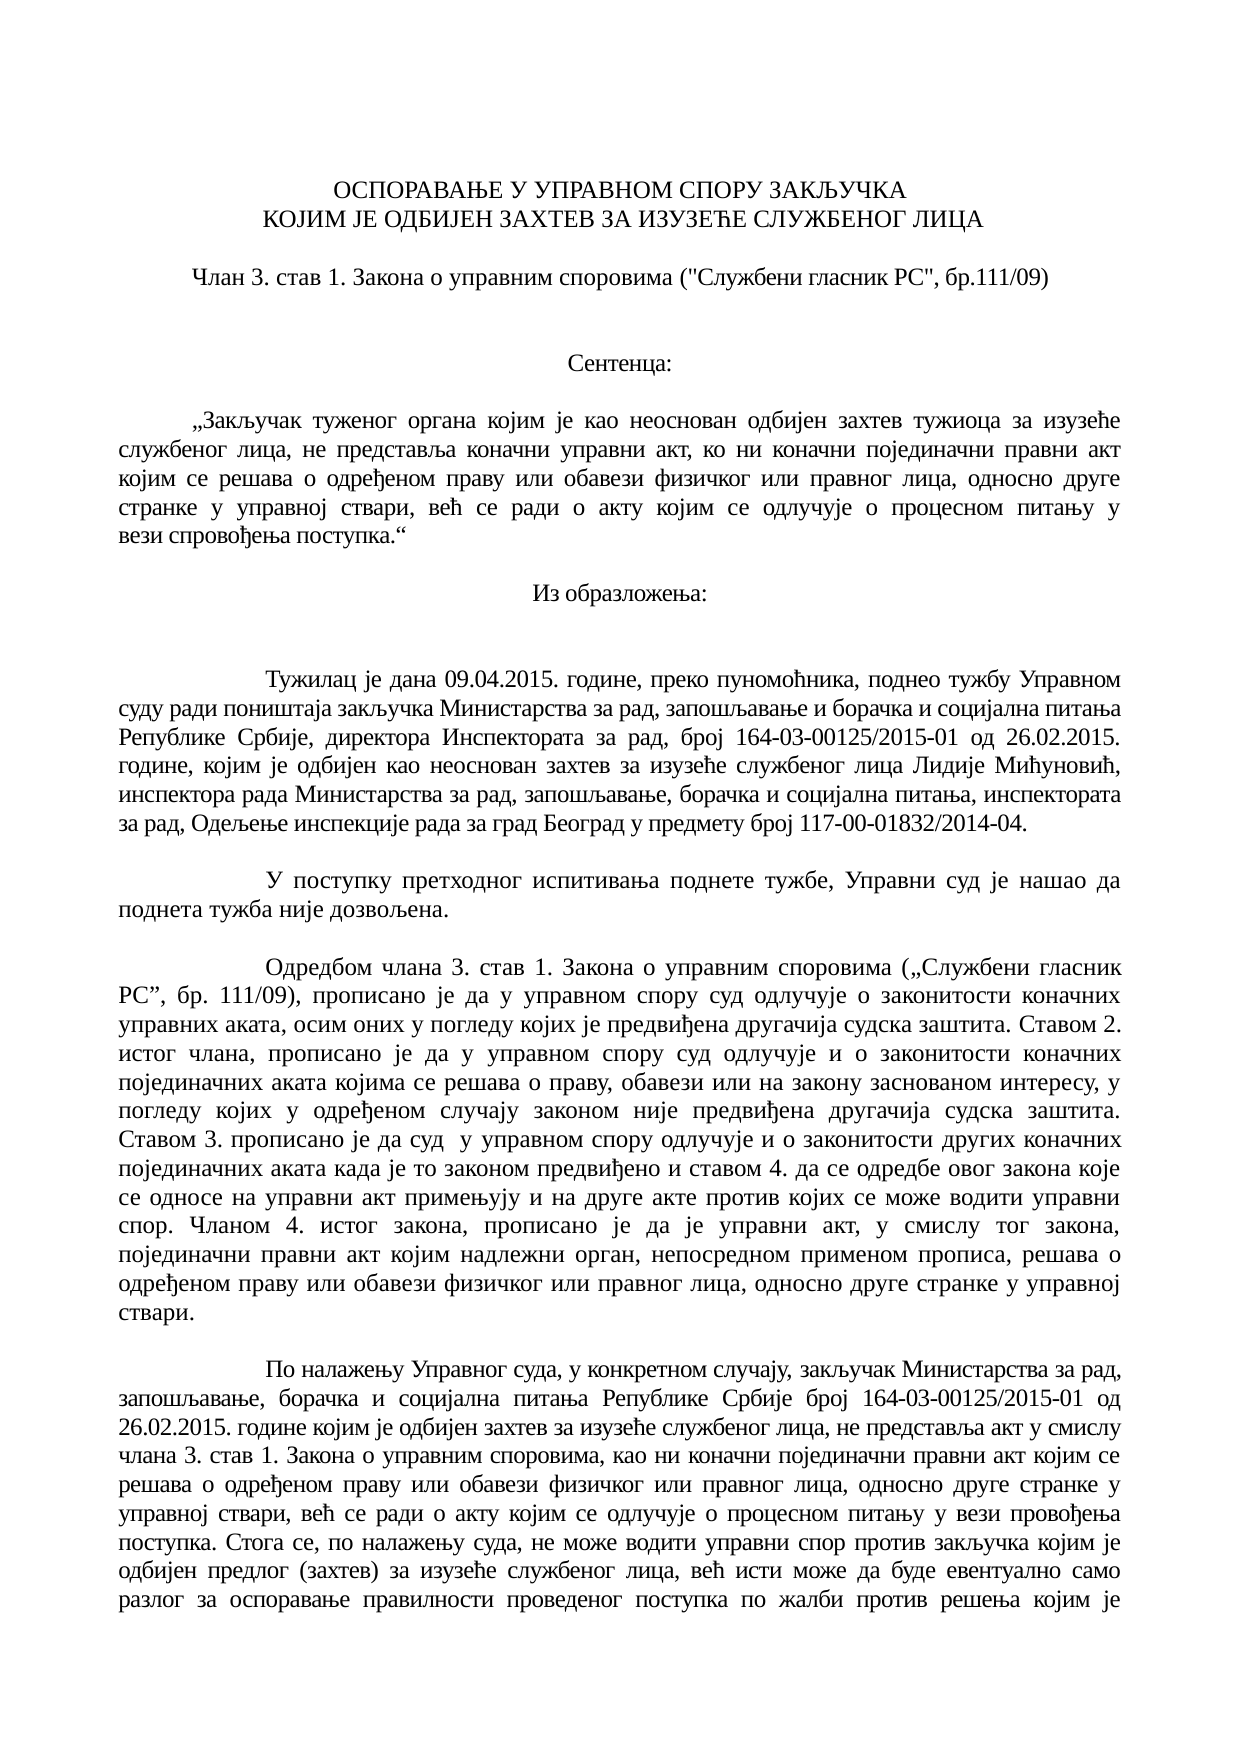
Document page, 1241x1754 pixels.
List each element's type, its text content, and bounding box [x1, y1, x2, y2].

text Из образложења: [118, 578, 1122, 607]
text У поступку претходног испитивања поднете тужбе, Управни суд је нашао да поднета тужба није дозвољена. [118, 866, 1122, 923]
text КОЈИМ ЈЕ ОДБИЈЕН ЗАХТЕВ ЗА ИЗУЗЕЋЕ СЛУЖБЕНОГ ЛИЦА [118, 204, 1122, 233]
text Одредбом члана 3. став 1. Закона о управним споровима („Службени гласник РС”, бр. 111/09), прописано је да у управном спору суд одлучује о законитости коначних управних аката, осим оних у погледу којих је предвиђена другачија судска заштита. Ставом 2. истог члана, прописано је да у управном спору суд одлучује и о законитости коначних појединачних аката којима се решава о праву, обавези или на закону заснованом интересу, у погледу којих у одређеном случају законом није предвиђена другачија судска заштита. Ставом 3. прописано је да суд у управном спору одлучује и о законитости других коначних појединачних аката када је то законом предвиђено и ставом 4. да се одредбе овог закона које се односе на управни акт примењују и на друге акте против којих се може водити управни спор. Чланом 4. истог закона, прописано је да је управни акт, у смислу тог закона, појединачни правни акт којим надлежни орган, непосредном применом прописа, решава о одређеном праву или обавези физичког или правног лица, односно друге странке у управној ствари. [118, 952, 1122, 1326]
text „Закључак туженог органа којим је као неоснован одбијен захтев тужиоца за изузеће службеног лица, не представља коначни управни акт, ко ни коначни појединачни правни акт којим се решава о одређеном праву или обавези физичког или правног лица, односно друге странке у управној ствари, већ се ради о акту којим се одлучује о процесном питању у вези спровођења поступка.“ [118, 406, 1122, 549]
text ОСПОРАВАЊЕ У УПРАВНОМ СПОРУ ЗАКЉУЧКА [118, 176, 1122, 204]
text Сентенца: [118, 348, 1122, 377]
text По налажењу Управног суда, у конкретном случају, закључак Министарства за рад, запошљавање, борачка и социјална питања Републике Србије број 164-03-00125/2015-01 од 26.02.2015. године којим је одбијен захтев за изузеће службеног лица, не представља акт у смислу члана 3. став 1. Закона о управним споровима, као ни коначни појединачни правни акт којим се решава о одређеном праву или обавези физичког или правног лица, односно друге странке у управној ствари, већ се ради о акту којим се одлучује о процесном питању у вези провођења поступка. Стога се, по налажењу суда, не може водити управни спор против закључка којим је одбијен предлог (захтев) за изузеће службеног лица, већ исти може да буде евентуално само разлог за оспоравање правилности проведеног поступка по жалби против решења којим је [118, 1354, 1122, 1613]
text Тужилац је дана 09.04.2015. године, преко пуномоћника, поднео тужбу Управном суду ради поништаја закључка Министарства за рад, запошљавање и борачка и социјална питања Републике Србије, директора Инспектората за рад, број 164-03-00125/2015-01 од 26.02.2015. године, којим је одбијен као неоснован захтев за изузеће службеног лица Лидије Мићуновић, инспектора рада Министарства за рад, запошљавање, борачка и социјална питања, инспектората за рад, Одељење инспекције рада за град Београд у предмету број 117-00-01832/2014-04. [118, 664, 1122, 837]
text Члан 3. став 1. Закона о управним споровима ("Службени гласник РС", бр.111/09) [118, 262, 1122, 291]
